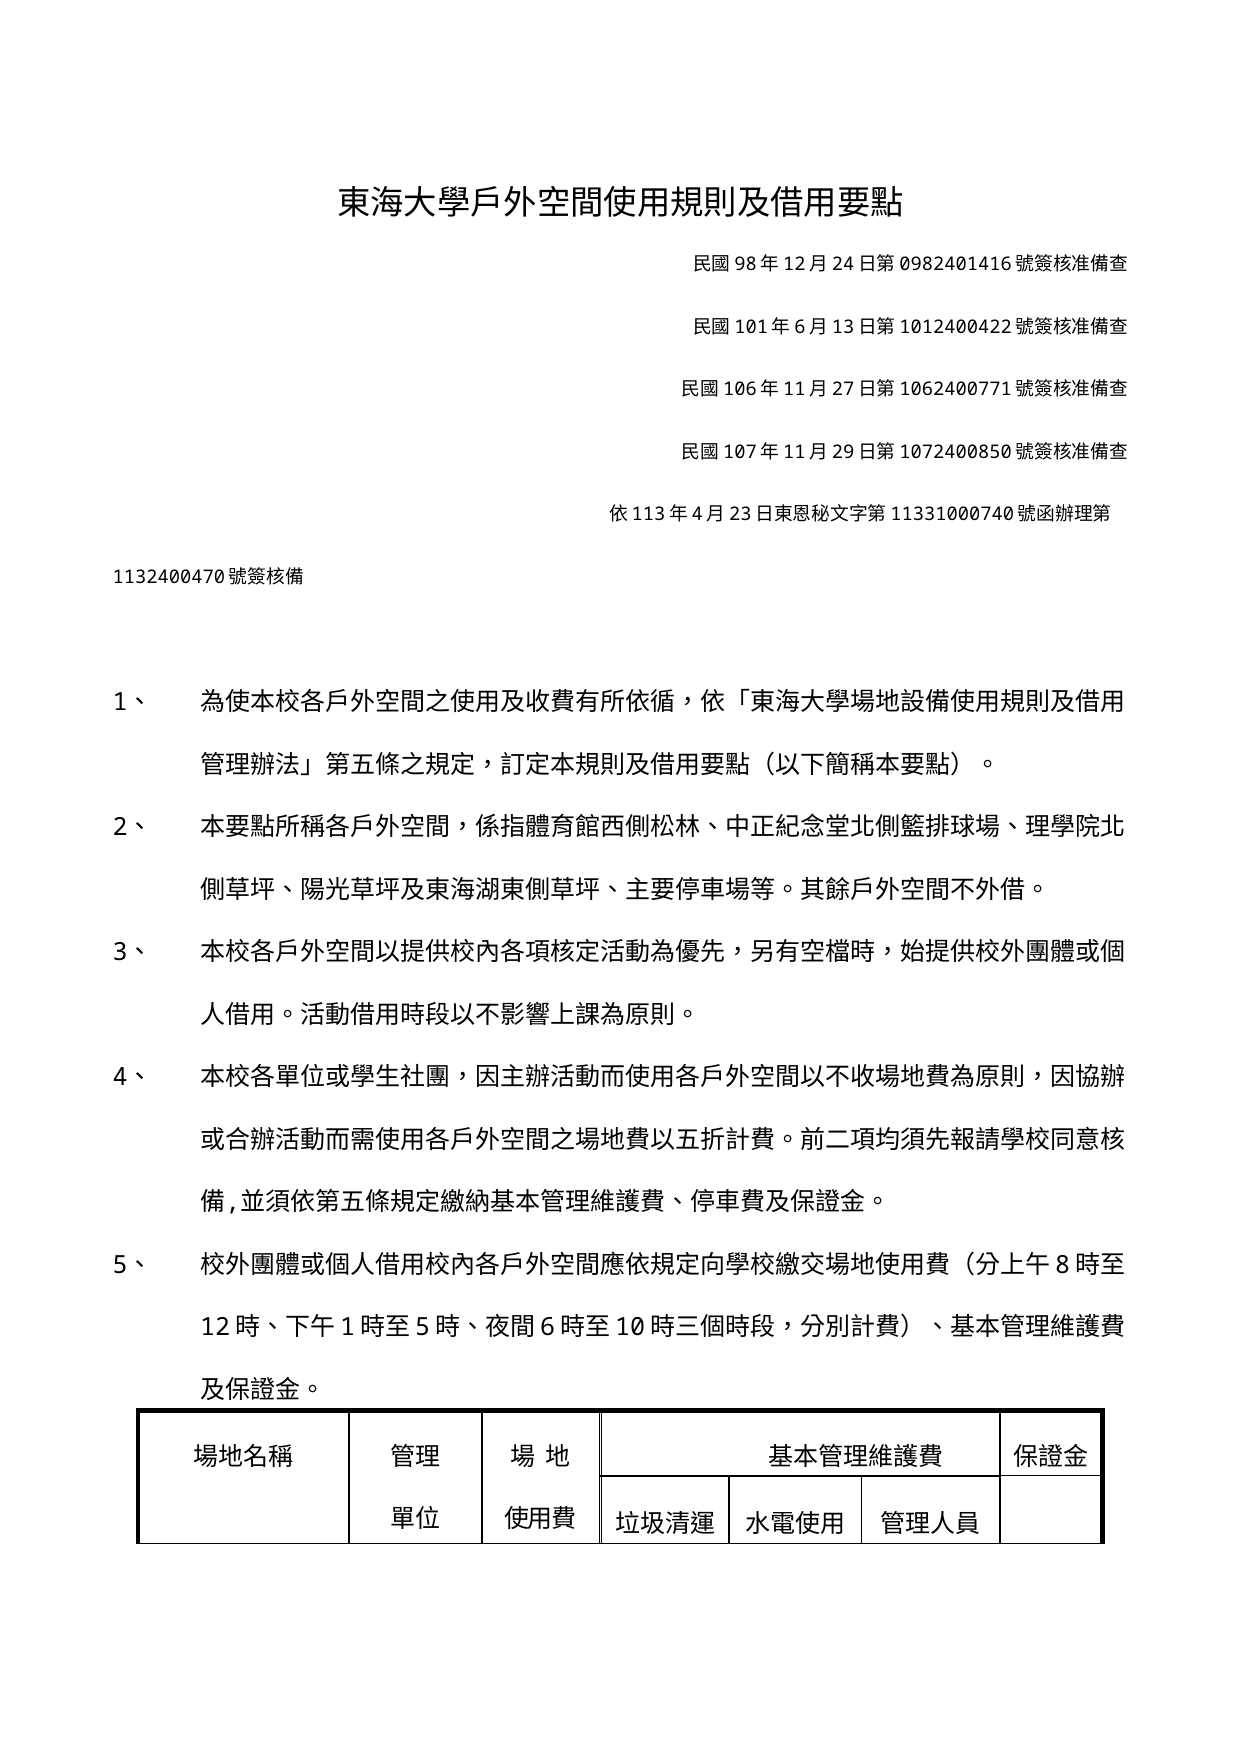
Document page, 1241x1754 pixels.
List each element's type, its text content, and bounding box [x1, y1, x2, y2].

text 民國106年11月27日第1062400771號簽核准備查 [112, 346, 1128, 408]
text 東海大學戶外空間使用規則及借用要點 [112, 158, 1128, 221]
table_cell 管理人員 [862, 1477, 999, 1543]
text 民國107年11月29日第1072400850號簽核准備查 [112, 408, 1128, 471]
list 為使本校各戶外空間之使用及收費有所依循，依「東海大學場地設備使用規則及借用管理辦法」第五條之規定，訂定本規則及借用要點（以下簡稱本要點）。 [112, 658, 1128, 783]
list 本要點所稱各戶外空間，係指體育館西側松林、中正紀念堂北側籃排球場、理學院北側草坪、陽光草坪及東海湖東側草坪、主要停車場等。其餘戶外空間不外借。 [112, 783, 1128, 908]
table_cell 水電使用 [730, 1477, 861, 1543]
table_header 基本管理維護費 [602, 1413, 999, 1475]
table_cell [1001, 1476, 1100, 1543]
list 校外團體或個人借用校內各戶外空間應依規定向學校繳交場地使用費（分上午8時至12時、下午1時至5時、夜間6時至10時三個時段，分別計費）、基本管理維護費及保證金。 [112, 1221, 1128, 1408]
table_cell 垃圾清運 [602, 1477, 728, 1543]
table_header 場地名稱 [140, 1413, 348, 1543]
text 民國98年12月24日第0982401416號簽核准備查 [112, 221, 1128, 283]
text 依113年4月23日東恩秘文字第11331000740號函辦理第1132400470號簽核備 [112, 471, 1128, 596]
list 本校各戶外空間以提供校內各項核定活動為優先，另有空檔時，始提供校外團體或個人借用。活動借用時段以不影響上課為原則。 [112, 908, 1128, 1033]
table_header 場 地 使用費 [483, 1413, 599, 1543]
text 民國101年6月13日第1012400422號簽核准備查 [112, 283, 1128, 346]
table_header 管理 單位 [350, 1413, 481, 1543]
list 本校各單位或學生社團，因主辦活動而使用各戶外空間以不收場地費為原則，因協辦或合辦活動而需使用各戶外空間之場地費以五折計費。前二項均須先報請學校同意核備,並須依第五條規定繳納基本管理維護費、停車費及保證金。 [112, 1033, 1128, 1221]
table_header 保證金 [1001, 1413, 1100, 1475]
